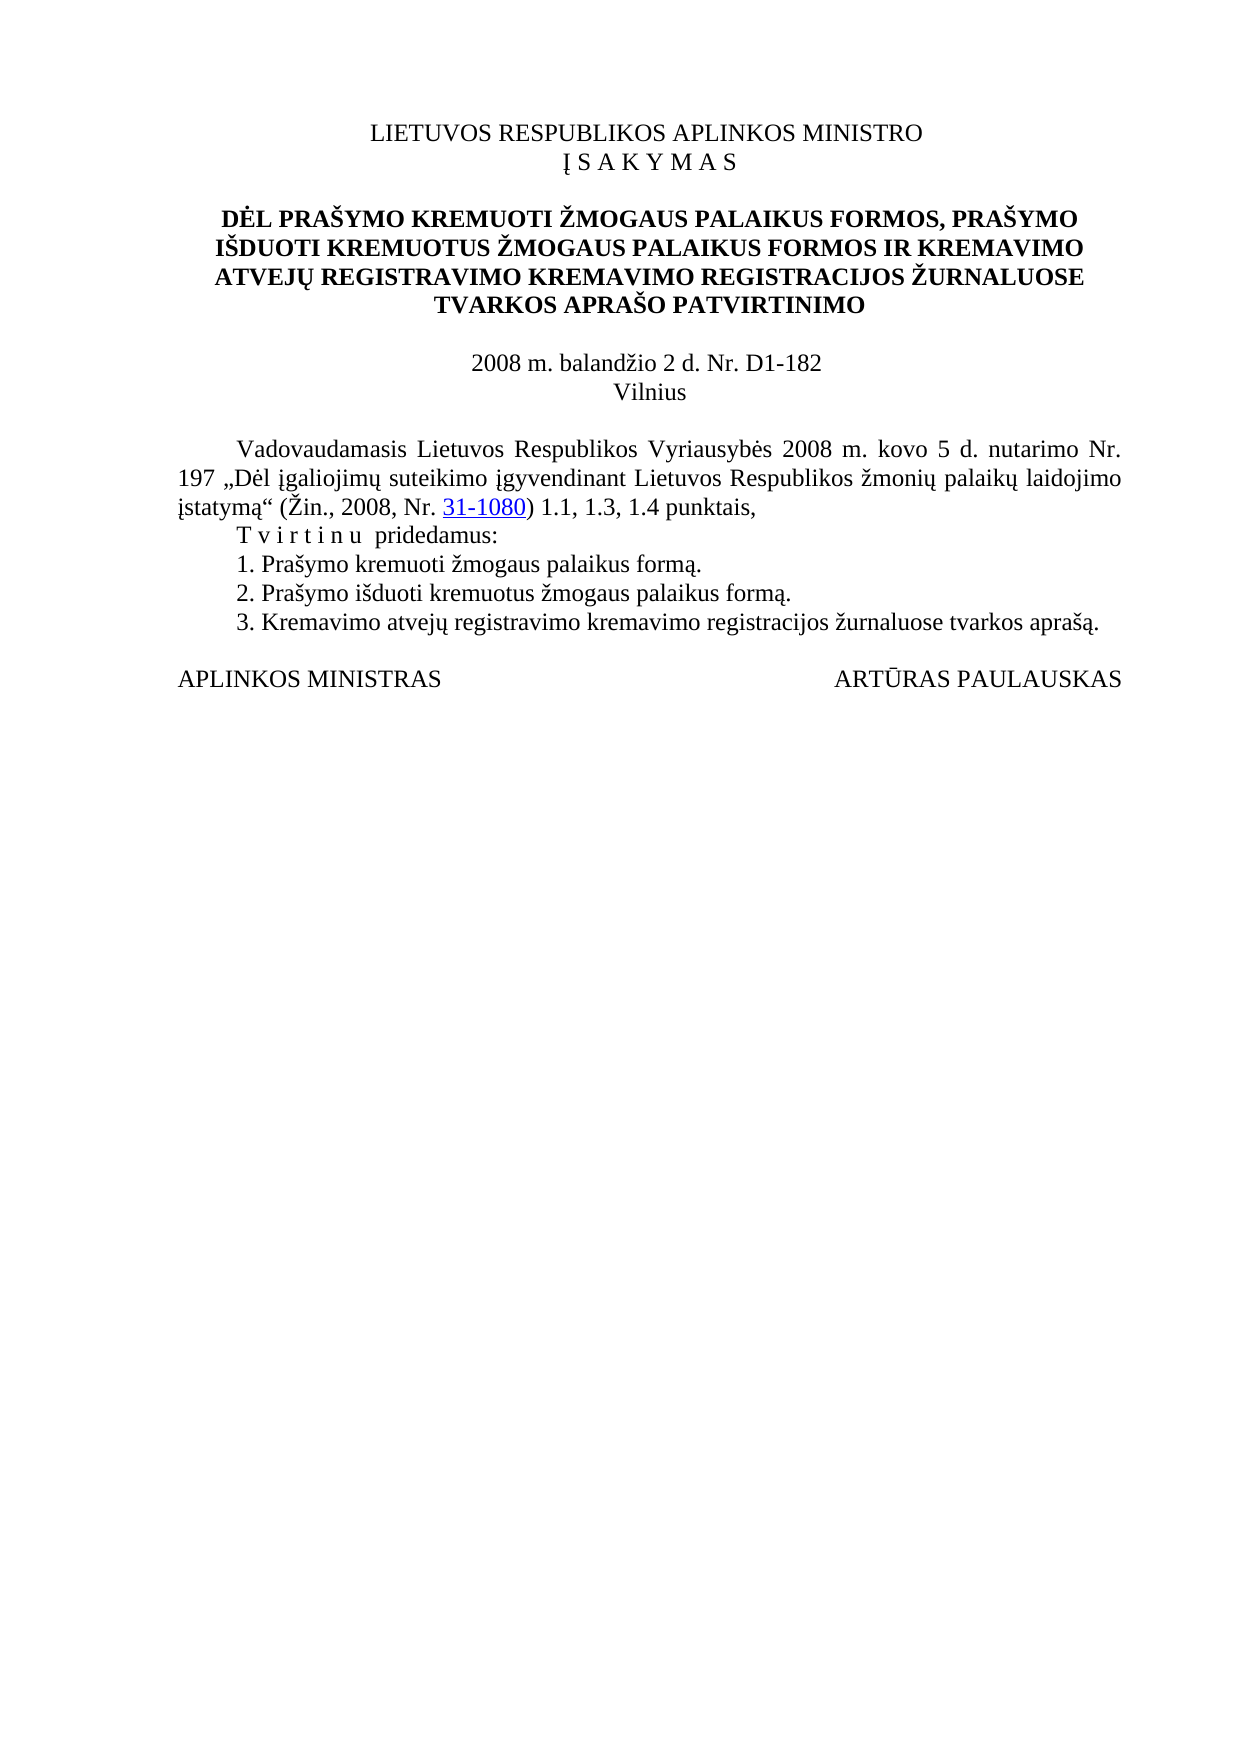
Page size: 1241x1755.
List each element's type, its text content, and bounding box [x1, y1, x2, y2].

text 2. Prašymo išduoti kremuotus žmogaus palaikus formą. [177, 578, 1122, 607]
text 3. Kremavimo atvejų registravimo kremavimo registracijos žurnaluose tvarkos aprašą. [177, 607, 1122, 636]
text Vilnius [177, 377, 1122, 406]
text ĮSAKYMAS [177, 147, 1122, 176]
text APLINKOS MINISTRAS ARTŪRAS PAULAUSKAS [177, 664, 1122, 693]
text 1. Prašymo kremuoti žmogaus palaikus formą. [177, 549, 1122, 578]
text DĖL PRAŠYMO KREMUOTI ŽMOGAUS PALAIKUS FORMOS, PRAŠYMO IŠDUOTI KREMUOTUS ŽMOGAUS PALAIKUS FORMOS IR KREMAVIMO ATVEJŲ REGISTRAVIMO KREMAVIMO REGISTRACIJOS ŽURNALUOSE TVARKOS APRAŠO PATVIRTINIMO [177, 204, 1122, 319]
text 2008 m. balandžio 2 d. Nr. D1-182 [177, 348, 1122, 377]
text LIETUVOS RESPUBLIKOS APLINKOS MINISTRO [177, 118, 1122, 147]
text Tvirtinu pridedamus: [177, 521, 1122, 549]
text Vadovaudamasis Lietuvos Respublikos Vyriausybės 2008 m. kovo 5 d. nutarimo Nr. 197 „Dėl įgaliojimų suteikimo įgyvendinant Lietuvos Respublikos žmonių palaikų laidojimo įstatymą“ (Žin., 2008, Nr. 31-1080) 1.1, 1.3, 1.4 punktais, [177, 434, 1122, 521]
